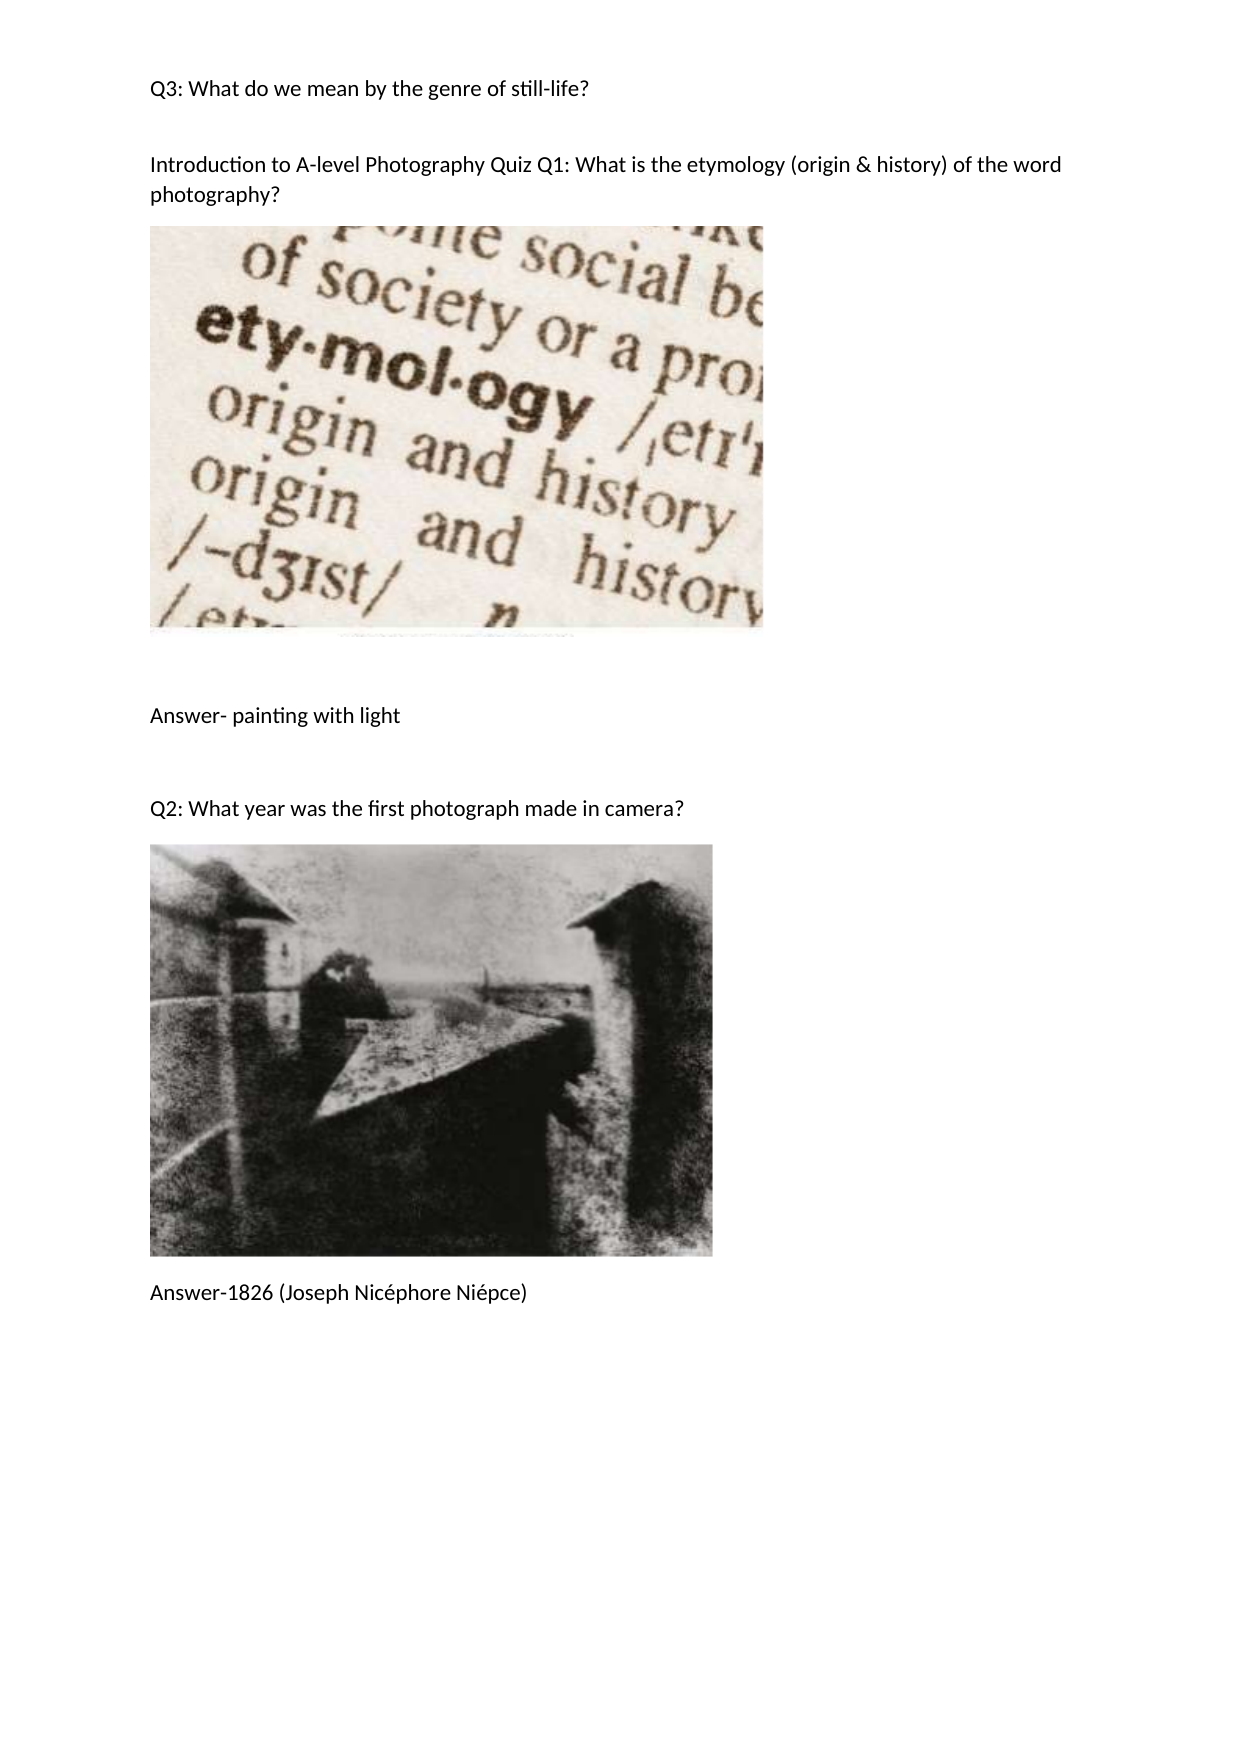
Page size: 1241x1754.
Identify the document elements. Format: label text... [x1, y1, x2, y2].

text Answer-1826 (Joseph Nicéphore Niépce) [150, 1278, 1090, 1306]
text Answer- painting with light [150, 702, 1090, 730]
text Q2: What year was the first photograph made in camera? [150, 794, 1090, 822]
text Introduction to A-level Photography Quiz Q1: What is the etymology (origin & history) of the word photography? [150, 150, 1090, 208]
